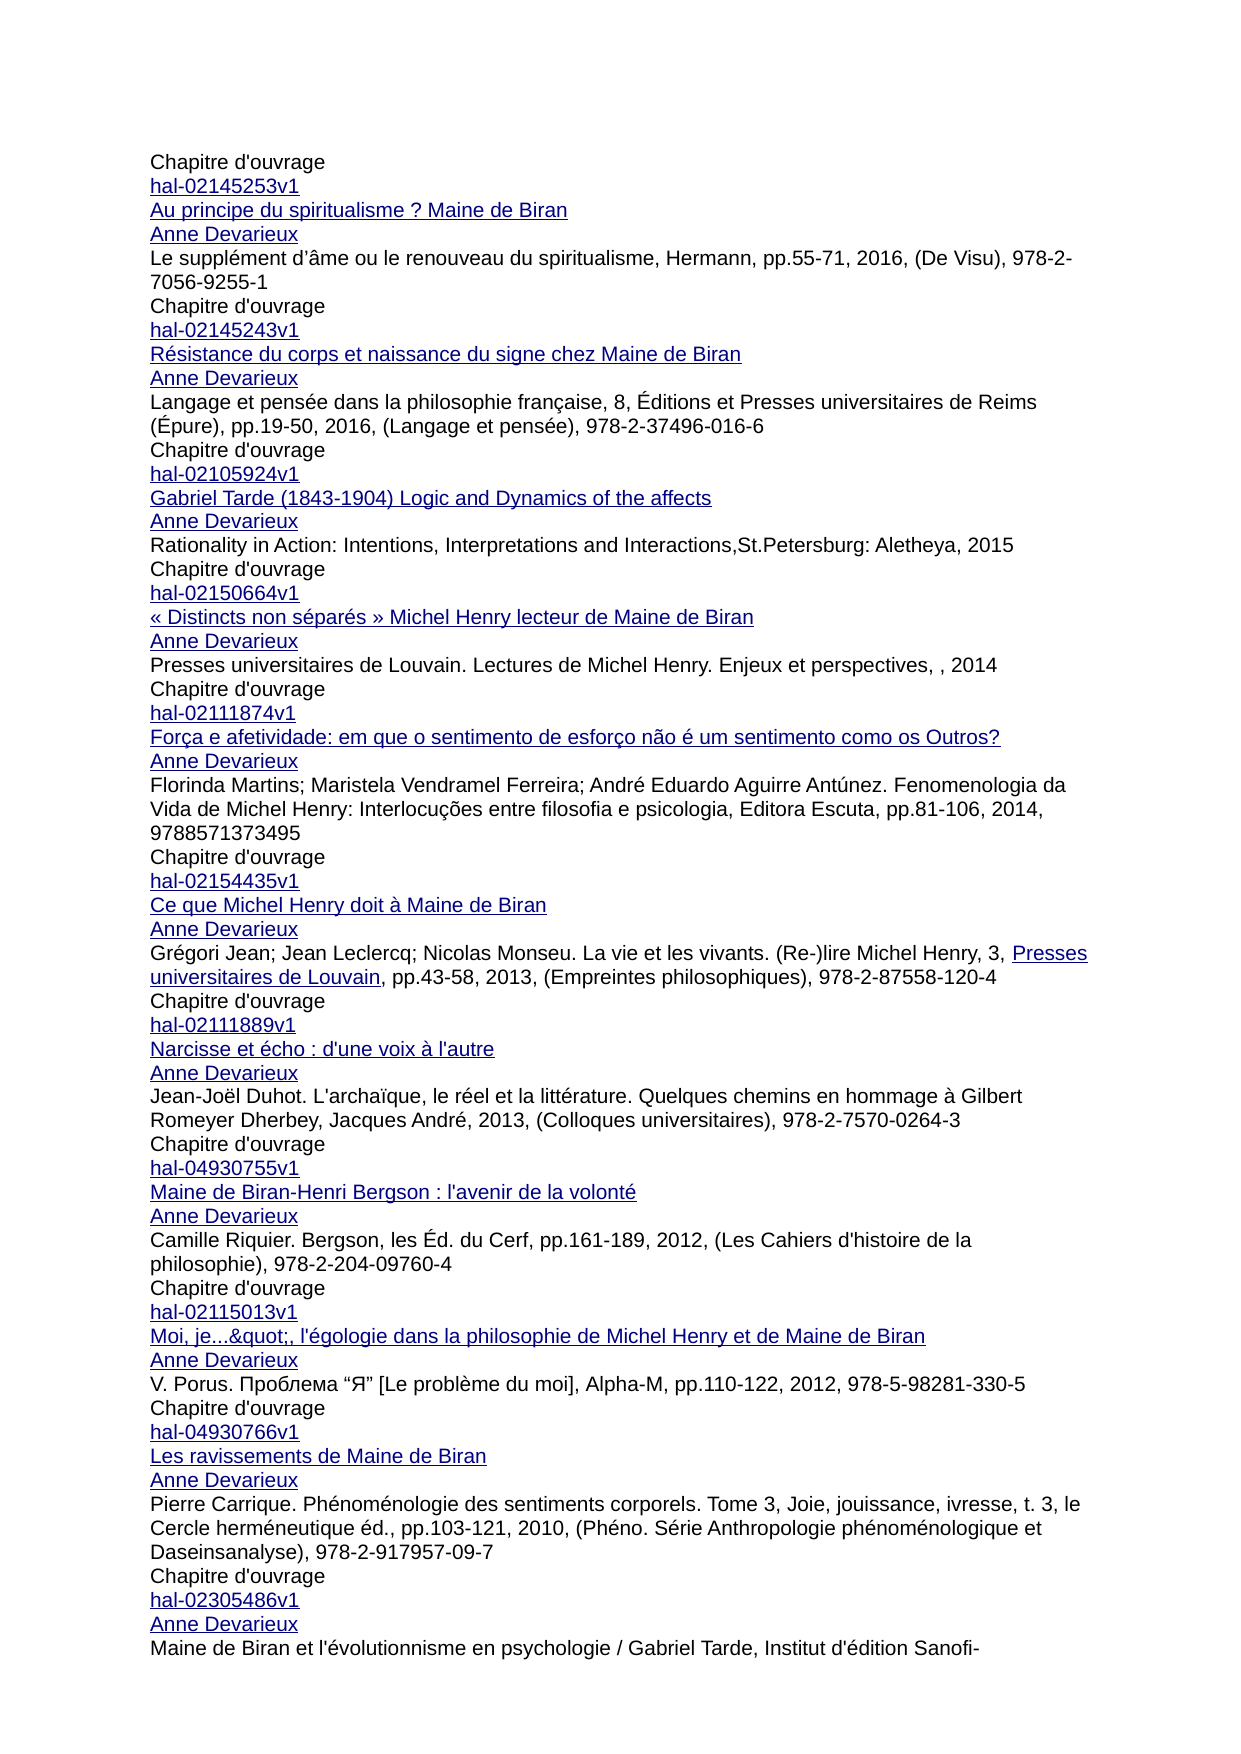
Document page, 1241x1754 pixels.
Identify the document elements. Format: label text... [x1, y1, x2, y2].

table_cell Força e afetividade: em que o sentimento de esforço não é um sentimento como os Outros? Anne Devarieux Florinda Martins; Maristela Vendramel Ferreira; André Eduardo Aguirre Antúnez. Fenomenologia da Vida de Michel Henry: Interlocuções entre filosofia e psicologia, Editora Escuta, pp.81-106, 2014, 9788571373495 Chapitre d'ouvrage hal-02154435v1 [150, 725, 1090, 893]
table_cell [Préface] Gabriel Tarde lecteur de Maine de Biran, ou &quot;la difficulté formidable Anne Devarieux Maine de Biran et l'évolutionnisme en psychologie / Gabriel Tarde, Institut d'édition Sanofi-Synthélabo, pp.13-49, 2000, (Les Empêcheurs de penser en rond), 2-84324-142-1 Chapitre d'ouvrage hal-02304271v1 [150, 1611, 1090, 1659]
table_cell Narcisse et écho : d'une voix à l'autre Anne Devarieux Jean-Joël Duhot. L'archaïque, le réel et la littérature. Quelques chemins en hommage à Gilbert Romeyer Dherbey, Jacques André, 2013, (Colloques universitaires), 978-2-7570-0264-3 Chapitre d'ouvrage hal-04930755v1 [150, 1036, 1090, 1180]
table_cell « Distincts non séparés » Michel Henry lecteur de Maine de Biran Anne Devarieux Presses universitaires de Louvain. Lectures de Michel Henry. Enjeux et perspectives, , 2014 Chapitre d'ouvrage hal-02111874v1 [150, 605, 1090, 725]
table_cell Chapitre d'ouvrage hal-02145253v1 [150, 150, 1090, 198]
table_cell Au principe du spiritualisme ? Maine de Biran Anne Devarieux Le supplément d’âme ou le renouveau du spiritualisme, Hermann, pp.55-71, 2016, (De Visu), 978-2-7056-9255-1 Chapitre d'ouvrage hal-02145243v1 [150, 198, 1090, 342]
table_cell Gabriel Tarde (1843-1904) Logic and Dynamics of the affects Anne Devarieux Rationality in Action: Intentions, Interpretations and Interactions,St.Petersburg: Aletheya, 2015 Chapitre d'ouvrage hal-02150664v1 [150, 485, 1090, 605]
table_cell Moi, je...&quot;, l'égologie dans la philosophie de Michel Henry et de Maine de Biran Anne Devarieux V. Porus. Проблема “Я” [Le problème du moi], Alpha-M, pp.110-122, 2012, 978-5-98281-330-5 Chapitre d'ouvrage hal-04930766v1 [150, 1324, 1090, 1444]
table_cell Maine de Biran-Henri Bergson : l'avenir de la volonté Anne Devarieux Camille Riquier. Bergson, les Éd. du Cerf, pp.161-189, 2012, (Les Cahiers d'histoire de la philosophie), 978-2-204-09760-4 Chapitre d'ouvrage hal-02115013v1 [150, 1180, 1090, 1324]
table_cell Les ravissements de Maine de Biran Anne Devarieux Pierre Carrique. Phénoménologie des sentiments corporels. Tome 3, Joie, jouissance, ivresse, t. 3, le Cercle herméneutique éd., pp.103-121, 2010, (Phéno. Série Anthropologie phénoménologique et Daseinsanalyse), 978-2-917957-09-7 Chapitre d'ouvrage hal-02305486v1 [150, 1444, 1090, 1611]
table_cell Résistance du corps et naissance du signe chez Maine de Biran Anne Devarieux Langage et pensée dans la philosophie française, 8, Éditions et Presses universitaires de Reims (Épure), pp.19-50, 2016, (Langage et pensée), 978-2-37496-016-6 Chapitre d'ouvrage hal-02105924v1 [150, 342, 1090, 485]
table_cell Ce que Michel Henry doit à Maine de Biran Anne Devarieux Grégori Jean; Jean Leclercq; Nicolas Monseu. La vie et les vivants. (Re-)lire Michel Henry, 3, Presses universitaires de Louvain, pp.43-58, 2013, (Empreintes philosophiques), 978-2-87558-120-4 Chapitre d'ouvrage hal-02111889v1 [150, 893, 1090, 1036]
